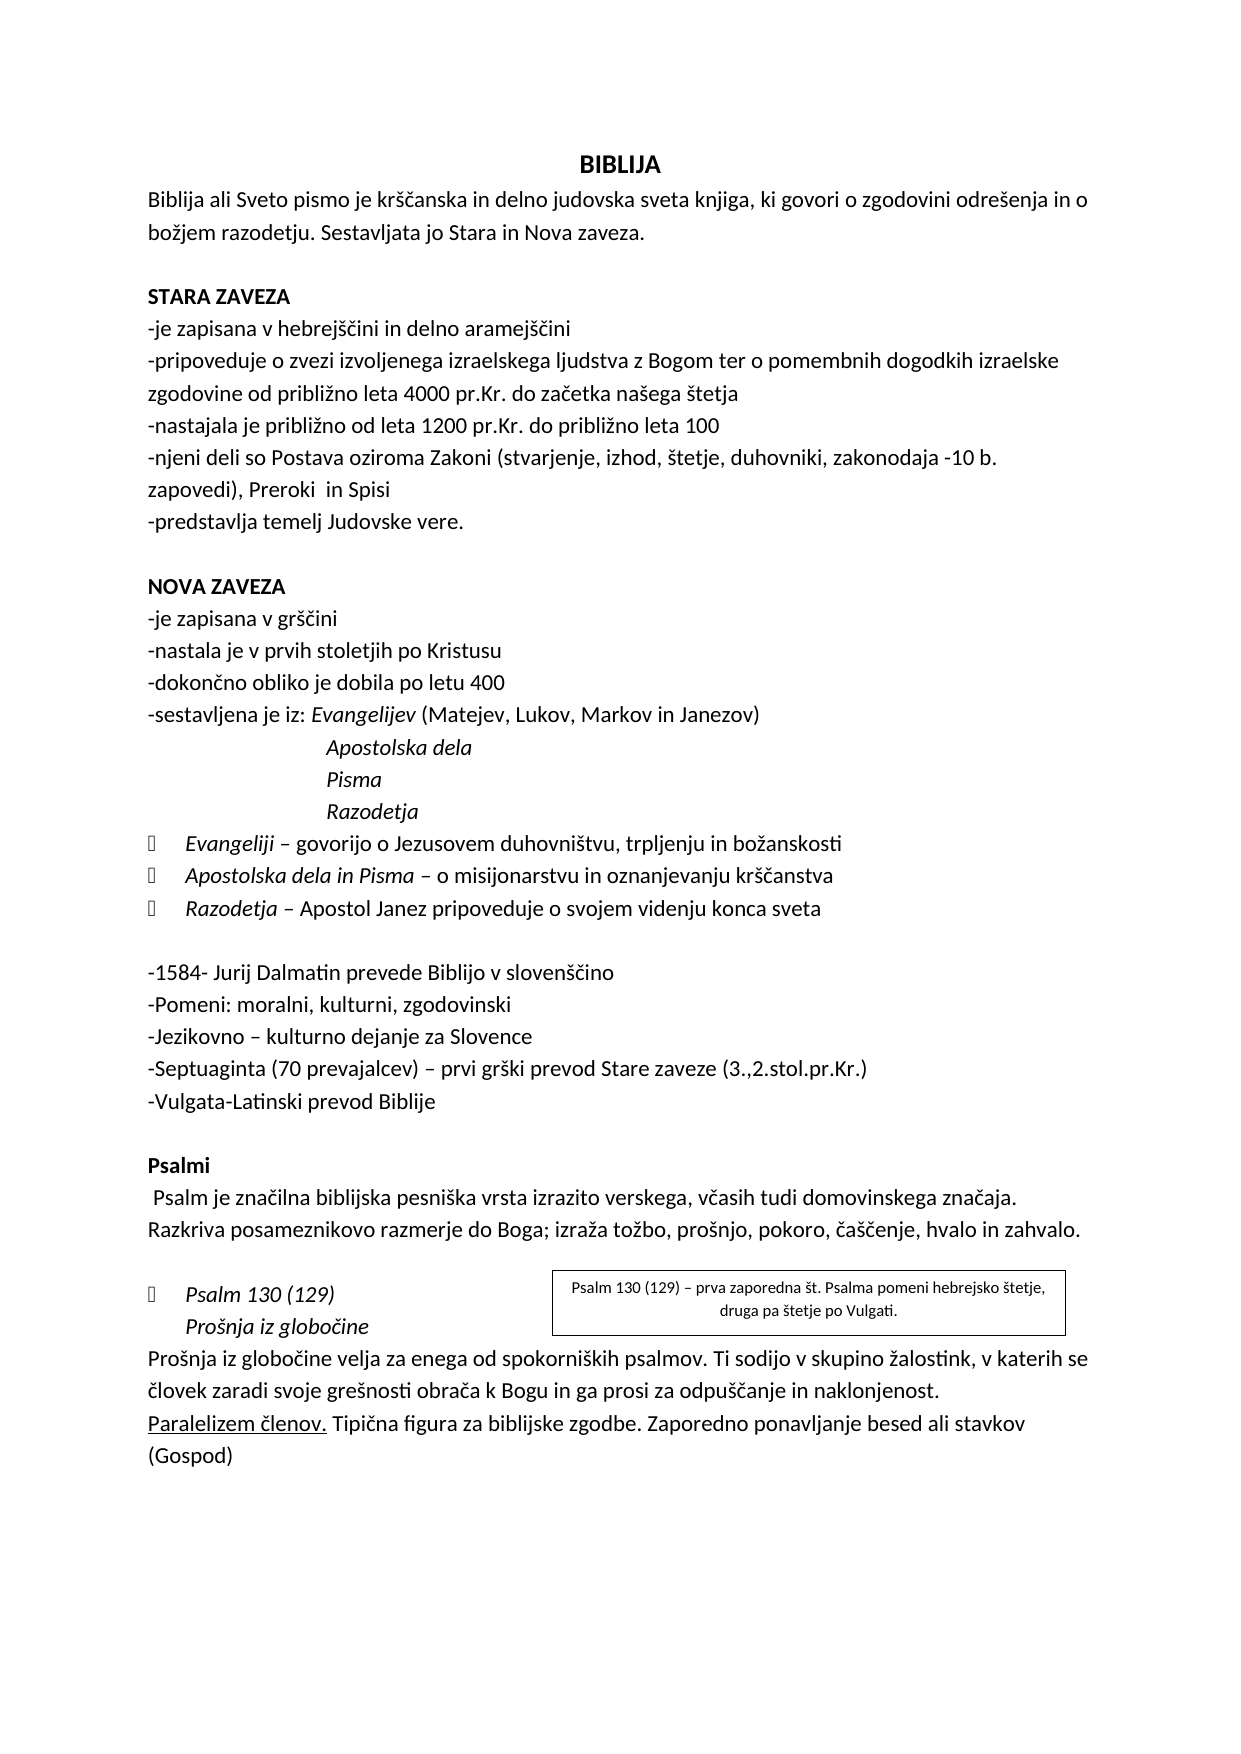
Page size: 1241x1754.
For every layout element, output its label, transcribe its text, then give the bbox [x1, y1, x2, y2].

text Psalm je značilna biblijska pesniška vrsta izrazito verskega, včasih tudi domovinskega značaja. Razkriva posameznikovo razmerje do Boga; izraža tožbo, prošnjo, pokoro, čaščenje, hvalo in zahvalo. [148, 1183, 1093, 1243]
text -Vulgata-Latinski prevod Biblije [148, 1087, 1093, 1115]
text BIBLIJA [148, 148, 1093, 181]
text -Septuaginta (70 prevajalcev) – prvi grški prevod Stare zaveze (3.,2.stol.pr.Kr.) [148, 1054, 1093, 1083]
text -Pomeni: moralni, kulturni, zgodovinski [148, 990, 1093, 1018]
text -je zapisana v grščini [148, 604, 1093, 632]
text -sestavljena je iz: Evangelijev (Matejev, Lukov, Markov in Janezov) [148, 701, 1093, 728]
list Paralelizem členov. Tipična figura za biblijske zgodbe. Zaporedno ponavljanje besed ali stavkov (Gospod) [148, 1409, 1093, 1469]
text STARA ZAVEZA [148, 282, 1093, 310]
text -njeni deli so Postava oziroma Zakoni (stvarjenje, izhod, štetje, duhovniki, zakonodaja -10 b. zapovedi), Preroki in Spisi [148, 443, 1093, 503]
list Psalm 130 (129) [148, 1280, 552, 1308]
text Biblija ali Sveto pismo je krščanska in delno judovska sveta knjiga, ki govori o zgodovini odrešenja in o božjem razodetju. Sestavljata jo Stara in Nova zaveza. [148, 186, 1093, 246]
text -Jezikovno – kulturno dejanje za Slovence [148, 1022, 1093, 1050]
text Apostolska dela [295, 733, 1093, 761]
text -pripoveduje o zvezi izvoljenega izraelskega ljudstva z Bogom ter o pomembnih dogodkih izraelske zgodovine od približno leta 4000 pr.Kr. do začetka našega štetja [148, 346, 1093, 407]
list Evangeliji – govorijo o Jezusovem duhovništvu, trpljenju in božanskosti [148, 829, 1093, 857]
text Psalmi [148, 1151, 1093, 1179]
list [1066, 1280, 1093, 1308]
list Apostolska dela in Pisma – o misijonarstvu in oznanjevanju krščanstva [148, 861, 1093, 889]
list Prošnja iz globočine [185, 1312, 1093, 1340]
text -nastajala je približno od leta 1200 pr.Kr. do približno leta 100 [148, 411, 1093, 439]
text -1584- Jurij Dalmatin prevede Biblijo v slovenščino [148, 958, 1093, 986]
text Pisma [295, 765, 1093, 793]
text -je zapisana v hebrejščini in delno aramejščini [148, 314, 1093, 342]
text -predstavlja temelj Judovske vere. [148, 507, 1093, 535]
text -nastala je v prvih stoletjih po Kristusu [148, 636, 1093, 664]
list Prošnja iz globočine velja za enega od spokorniških psalmov. Ti sodijo v skupino žalostink, v katerih se človek zaradi svoje grešnosti obrača k Bogu in ga prosi za odpuščanje in naklonjenost. [148, 1344, 1093, 1404]
text Psalm 130 (129) – prva zaporedna št. Psalma pomeni hebrejsko štetje, druga pa štetje po Vulgati. [567, 1277, 1051, 1321]
list Razodetja – Apostol Janez pripoveduje o svojem videnju konca sveta [148, 894, 1093, 922]
text NOVA ZAVEZA [148, 572, 1093, 600]
text Razodetja [295, 797, 1093, 825]
text -dokončno obliko je dobila po letu 400 [148, 668, 1093, 696]
